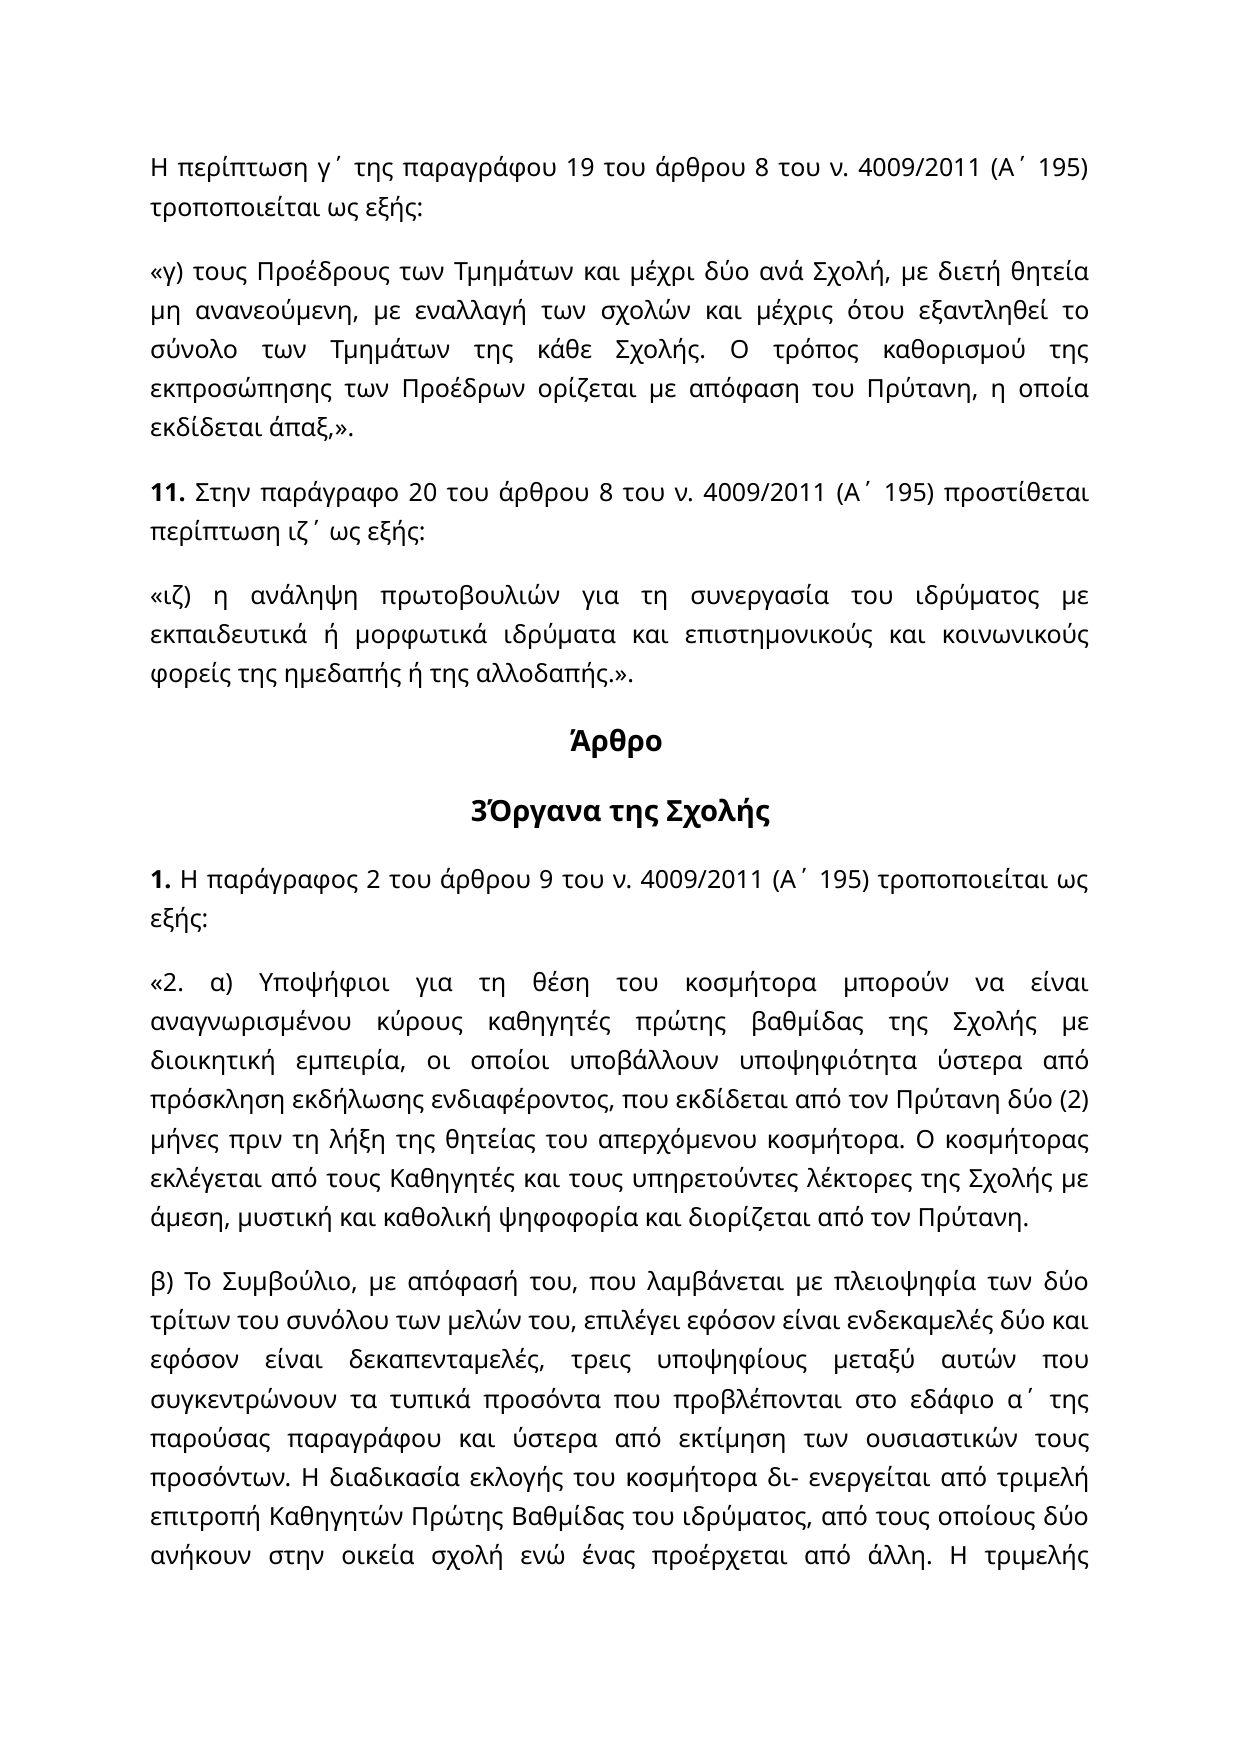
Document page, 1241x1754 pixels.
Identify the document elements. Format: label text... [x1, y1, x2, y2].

text «ιζ) η ανάληψη πρωτοβουλιών για τη συνεργασία του ιδρύματος με εκπαιδευτικά ή μορφωτικά ιδρύματα και επιστημονικούς και κοινωνικούς φορείς της ημεδαπής ή της αλλοδαπής.». [150, 577, 1090, 690]
text 11. Στην παράγραφο 20 του άρθρου 8 του ν. 4009/2011 (Α΄ 195) προστίθεται περίπτωση ιζ΄ ως εξής: [150, 474, 1090, 547]
text «2. α) Υποψήφιοι για τη θέση του κοσμήτορα μπορούν να είναι αναγνωρισμένου κύρους καθηγητές πρώτης βαθμίδας της Σχολής με διοικητική εμπειρία, οι οποίοι υποβάλλουν υποψηφιότητα ύστερα από πρόσκληση εκδήλωσης ενδιαφέροντος, που εκδίδεται από τον Πρύτανη δύο (2) μήνες πριν τη λήξη της θητείας του απερχόμενου κοσμήτορα. Ο κοσμήτορας εκλέγεται από τους Καθηγητές και τους υπηρετούντες λέκτορες της Σχολής με άμεση, μυστική και καθολική ψηφοφορία και διορίζεται από τον Πρύτανη. [150, 964, 1090, 1234]
subtitle 3Όργανα της Σχολής [150, 791, 1090, 830]
text β) Το Συμβούλιο, με απόφασή του, που λαμβάνεται με πλειοψηφία των δύο τρίτων του συνόλου των μελών του, επιλέγει εφόσον είναι ενδεκαμελές δύο και εφόσον είναι δεκαπενταμελές, τρεις υποψηφίους μεταξύ αυτών που συγκεντρώνουν τα τυπικά προσόντα που προβλέπονται στο εδάφιο α΄ της παρούσας παραγράφου και ύστερα από εκτίμηση των ουσιαστικών τους προσόντων. Η διαδικασία εκλογής του κοσμήτορα δι- ενεργείται από τριμελή επιτροπή Καθηγητών Πρώτης Βαθμίδας του ιδρύματος, από τους οποίους δύο ανήκουν στην οικεία σχολή ενώ ένας προέρχεται από άλλη. Η τριμελής [150, 1264, 1090, 1572]
text Η περίπτωση γ΄ της παραγράφου 19 του άρθρου 8 του ν. 4009/2011 (Α΄ 195) τροποποιείται ως εξής: [150, 150, 1090, 223]
text 1. Η παράγραφος 2 του άρθρου 9 του ν. 4009/2011 (Α΄ 195) τροποποιείται ως εξής: [150, 861, 1090, 934]
text «γ) τους Προέδρους των Τμημάτων και μέχρι δύο ανά Σχολή, με διετή θητεία μη ανανεούμενη, με εναλλαγή των σχολών και μέχρις ότου εξαντληθεί το σύνολο των Τμημάτων της κάθε Σχολής. Ο τρόπος καθορισμού της εκπροσώπησης των Προέδρων ορίζεται με απόφαση του Πρύτανη, η οποία εκδίδεται άπαξ,». [150, 253, 1090, 444]
subtitle Άρθρο [150, 720, 1090, 760]
